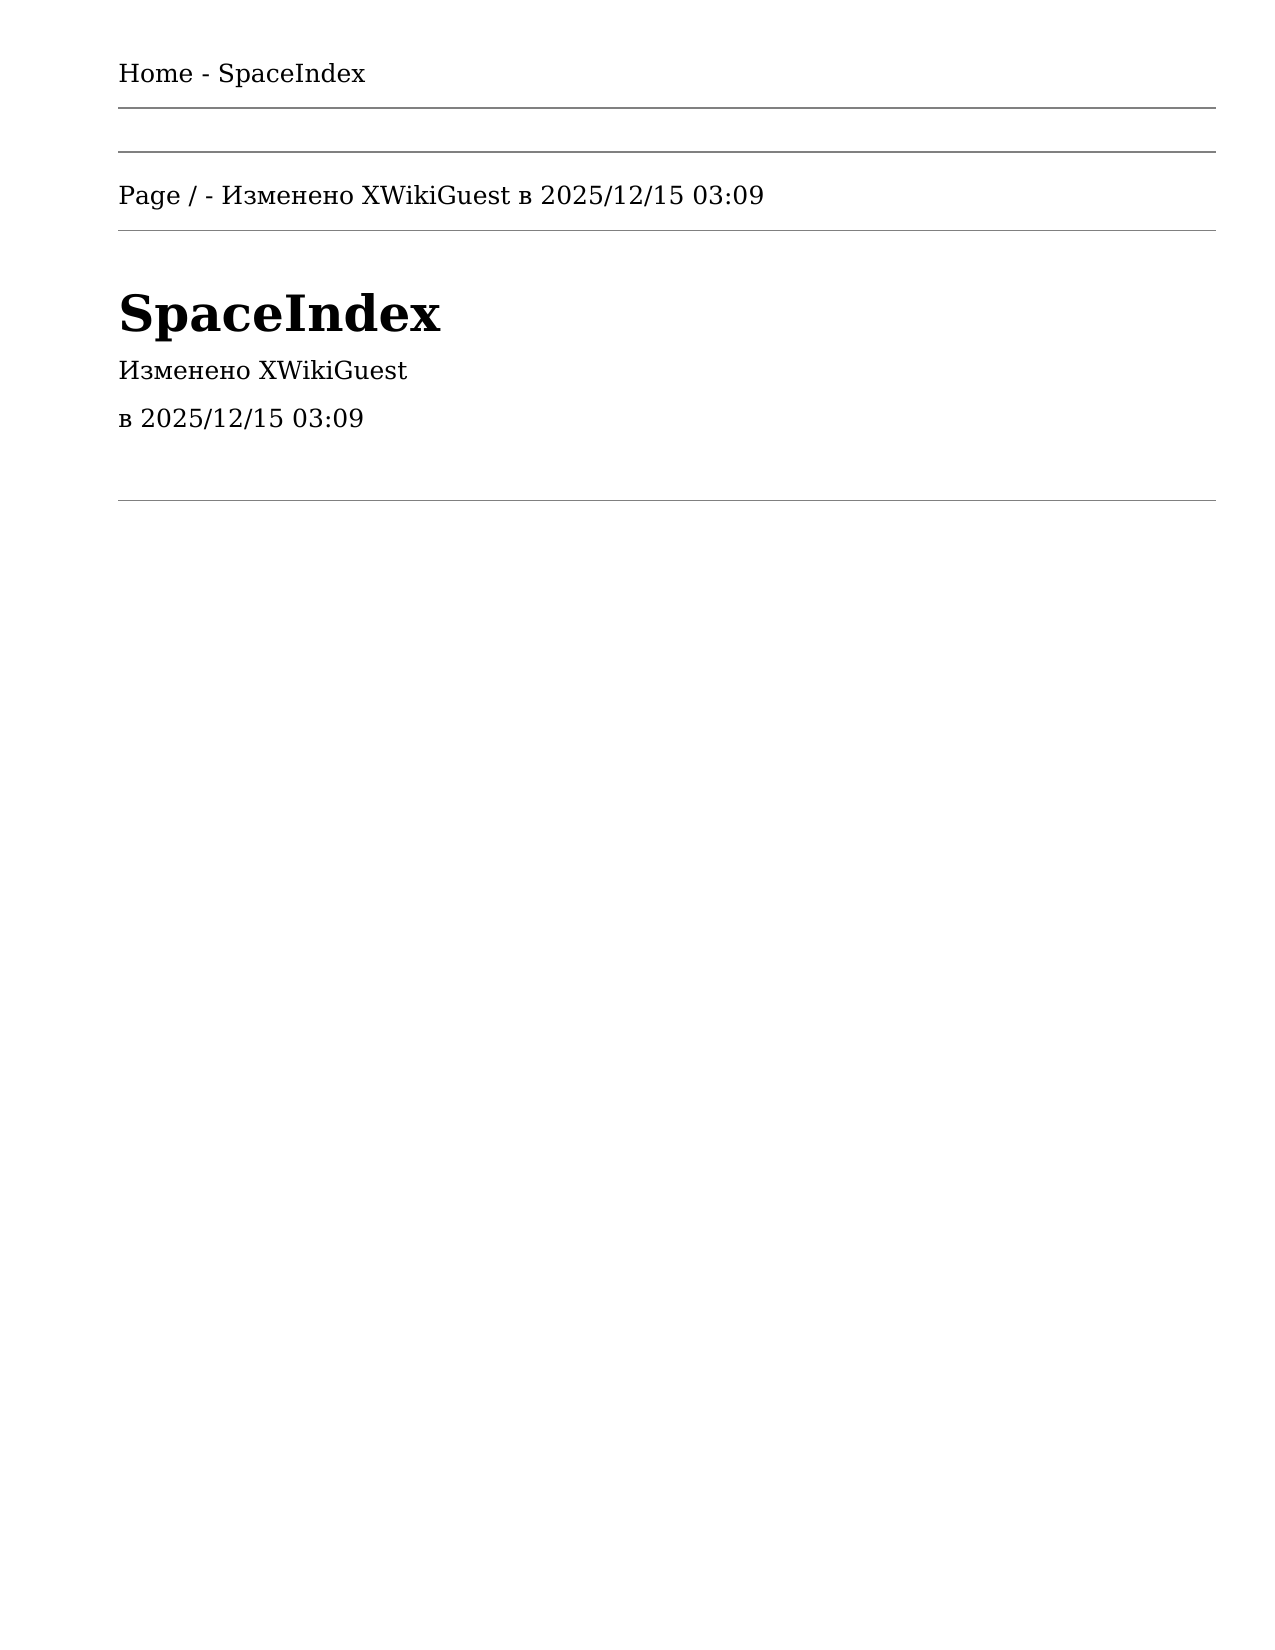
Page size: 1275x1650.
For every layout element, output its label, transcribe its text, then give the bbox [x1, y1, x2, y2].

text в 2025/12/15 03:09 [118, 404, 1216, 433]
text Home - SpaceIndex [118, 59, 1216, 88]
text Изменено XWikiGuest [118, 356, 1216, 385]
subtitle SpaceIndex [118, 284, 1216, 343]
text Page / - Изменено XWikiGuest в 2025/12/15 03:09 [118, 182, 1216, 211]
